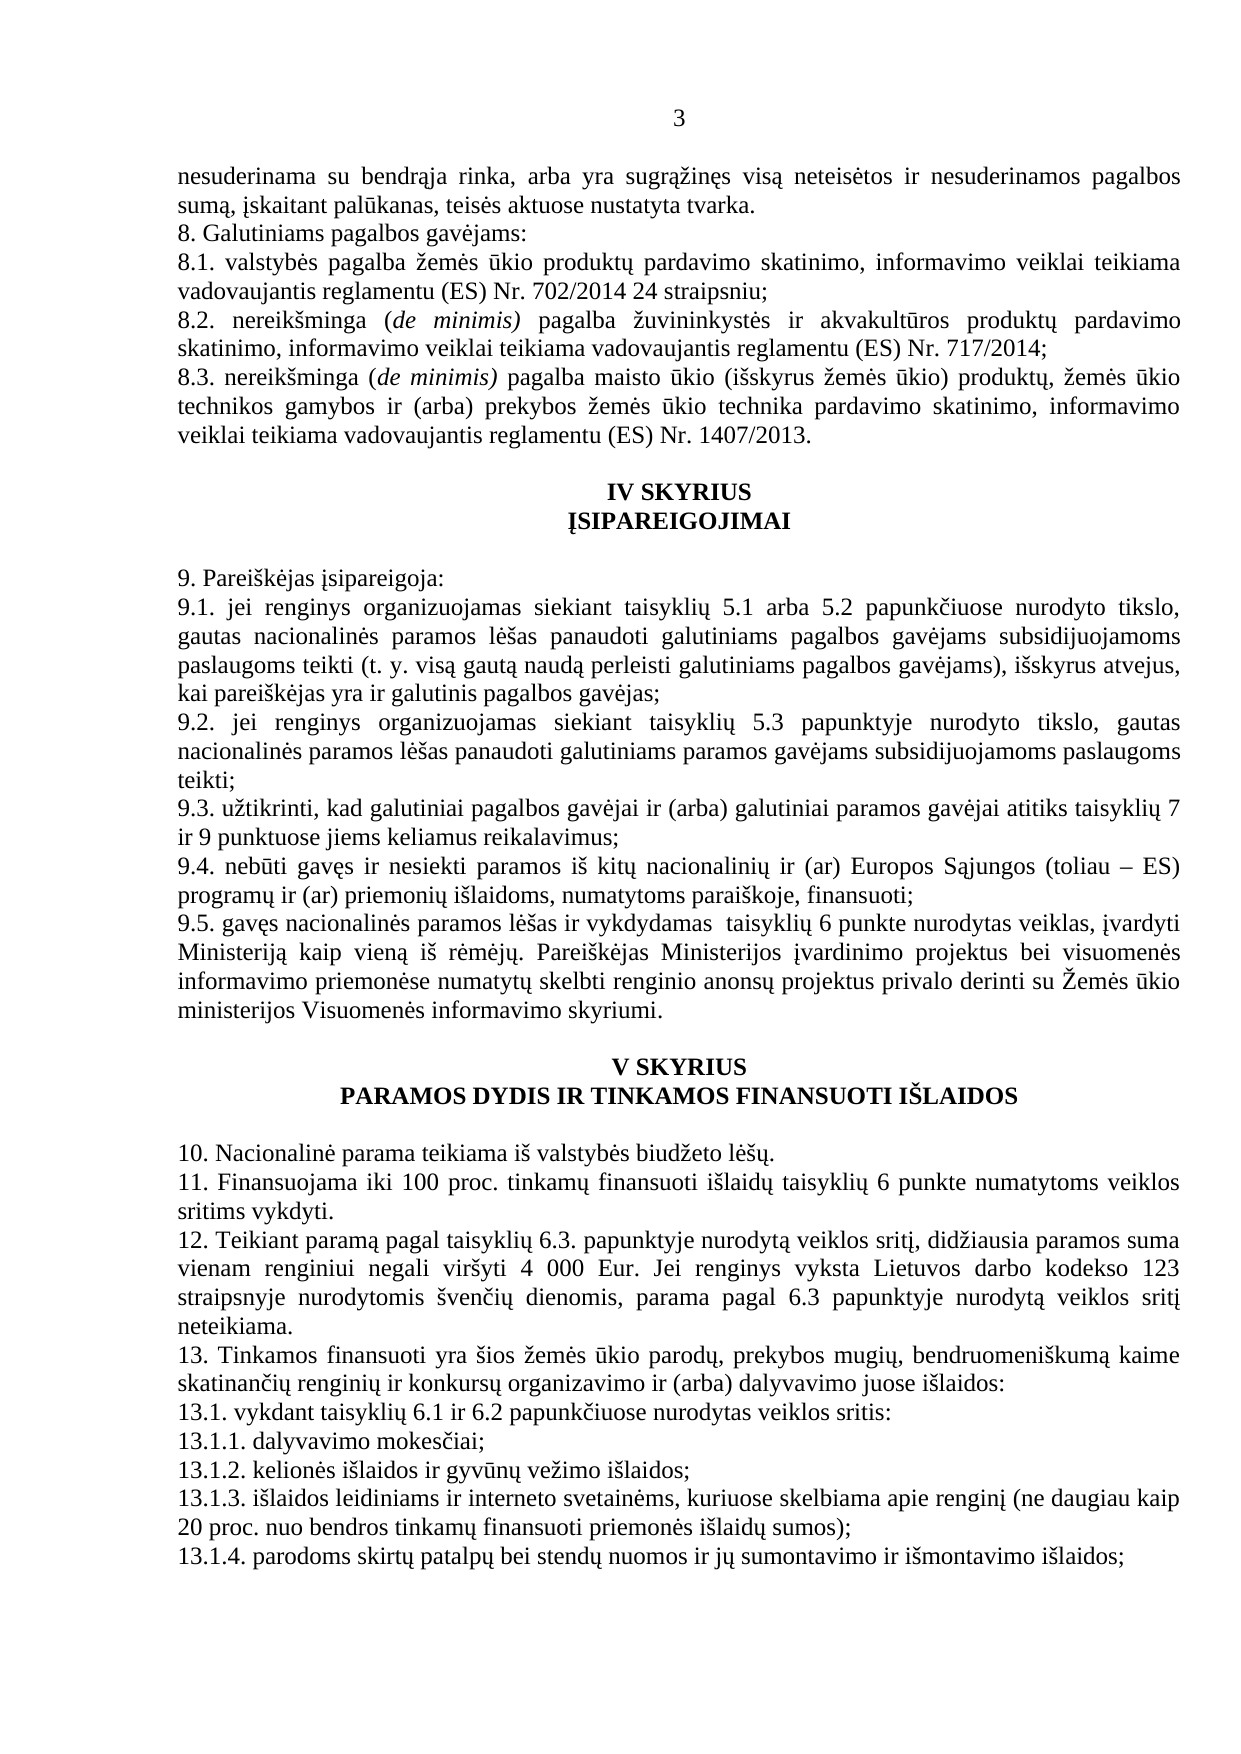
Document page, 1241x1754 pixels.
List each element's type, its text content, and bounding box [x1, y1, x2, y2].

text 12. Teikiant paramą pagal taisyklių 6.3. papunktyje nurodytą veiklos sritį, didžiausia paramos suma vienam renginiui negali viršyti 4 000 Eur. Jei renginys vyksta Lietuvos darbo kodekso 123 straipsnyje nurodytomis švenčių dienomis, parama pagal 6.3 papunktyje nurodytą veiklos sritį neteikiama. [177, 1225, 1181, 1340]
text PARAMOS DYDIS IR TINKAMOS FINANSUOTI IŠLAIDOS [177, 1081, 1181, 1110]
text ĮSIPAREIGOJIMAI [177, 506, 1181, 535]
text 8.3. nereikšminga (de minimis) pagalba maisto ūkio (išskyrus žemės ūkio) produktų, žemės ūkio technikos gamybos ir (arba) prekybos žemės ūkio technika pardavimo skatinimo, informavimo veiklai teikiama vadovaujantis reglamentu (ES) Nr. 1407/2013. [177, 362, 1181, 448]
text 10. Nacionalinė parama teikiama iš valstybės biudžeto lėšų. [177, 1138, 1181, 1167]
text 9.4. nebūti gavęs ir nesiekti paramos iš kitų nacionalinių ir (ar) Europos Sąjungos (toliau – ES) programų ir (ar) priemonių išlaidoms, numatytoms paraiškoje, finansuoti; [177, 851, 1181, 908]
text 9.2. jei renginys organizuojamas siekiant taisyklių 5.3 papunktyje nurodyto tikslo, gautas nacionalinės paramos lėšas panaudoti galutiniams paramos gavėjams subsidijuojamoms paslaugoms teikti; [177, 707, 1181, 793]
text 9. Pareiškėjas įsipareigoja: [177, 563, 1181, 592]
text nesuderinama su bendrąja rinka, arba yra sugrąžinęs visą neteisėtos ir nesuderinamos pagalbos sumą, įskaitant palūkanas, teisės aktuose nustatyta tvarka. [177, 161, 1181, 218]
text 8.2. nereikšminga (de minimis) pagalba žuvininkystės ir akvakultūros produktų pardavimo skatinimo, informavimo veiklai teikiama vadovaujantis reglamentu (ES) Nr. 717/2014; [177, 305, 1181, 362]
text 9.5. gavęs nacionalinės paramos lėšas ir vykdydamas taisyklių 6 punkte nurodytas veiklas, įvardyti Ministeriją kaip vieną iš rėmėjų. Pareiškėjas Ministerijos įvardinimo projektus bei visuomenės informavimo priemonėse numatytų skelbti renginio anonsų projektus privalo derinti su Žemės ūkio ministerijos Visuomenės informavimo skyriumi. [177, 908, 1181, 1023]
text 8. Galutiniams pagalbos gavėjams: [177, 218, 1181, 247]
text 13.1. vykdant taisyklių 6.1 ir 6.2 papunkčiuose nurodytas veiklos sritis: [177, 1397, 1181, 1426]
text 9.1. jei renginys organizuojamas siekiant taisyklių 5.1 arba 5.2 papunkčiuose nurodyto tikslo, gautas nacionalinės paramos lėšas panaudoti galutiniams pagalbos gavėjams subsidijuojamoms paslaugoms teikti (t. y. visą gautą naudą perleisti galutiniams pagalbos gavėjams), išskyrus atvejus, kai pareiškėjas yra ir galutinis pagalbos gavėjas; [177, 592, 1181, 707]
text IV SKYRIUS [177, 477, 1181, 506]
text 13.1.1. dalyvavimo mokesčiai; [177, 1426, 1181, 1455]
text 13. Tinkamos finansuoti yra šios žemės ūkio parodų, prekybos mugių, bendruomeniškumą kaime skatinančių renginių ir konkursų organizavimo ir (arba) dalyvavimo juose išlaidos: [177, 1340, 1181, 1397]
text 11. Finansuojama iki 100 proc. tinkamų finansuoti išlaidų taisyklių 6 punkte numatytoms veiklos sritims vykdyti. [177, 1167, 1181, 1225]
text 13.1.4. parodoms skirtų patalpų bei stendų nuomos ir jų sumontavimo ir išmontavimo išlaidos; [177, 1541, 1181, 1570]
text 13.1.2. kelionės išlaidos ir gyvūnų vežimo išlaidos; [177, 1455, 1181, 1483]
text 13.1.3. išlaidos leidiniams ir interneto svetainėms, kuriuose skelbiama apie renginį (ne daugiau kaip 20 proc. nuo bendros tinkamų finansuoti priemonės išlaidų sumos); [177, 1483, 1181, 1541]
text 9.3. užtikrinti, kad galutiniai pagalbos gavėjai ir (arba) galutiniai paramos gavėjai atitiks taisyklių 7 ir 9 punktuose jiems keliamus reikalavimus; [177, 793, 1181, 851]
text V SKYRIUS [177, 1052, 1181, 1081]
text 8.1. valstybės pagalba žemės ūkio produktų pardavimo skatinimo, informavimo veiklai teikiama vadovaujantis reglamentu (ES) Nr. 702/2014 24 straipsniu; [177, 247, 1181, 305]
